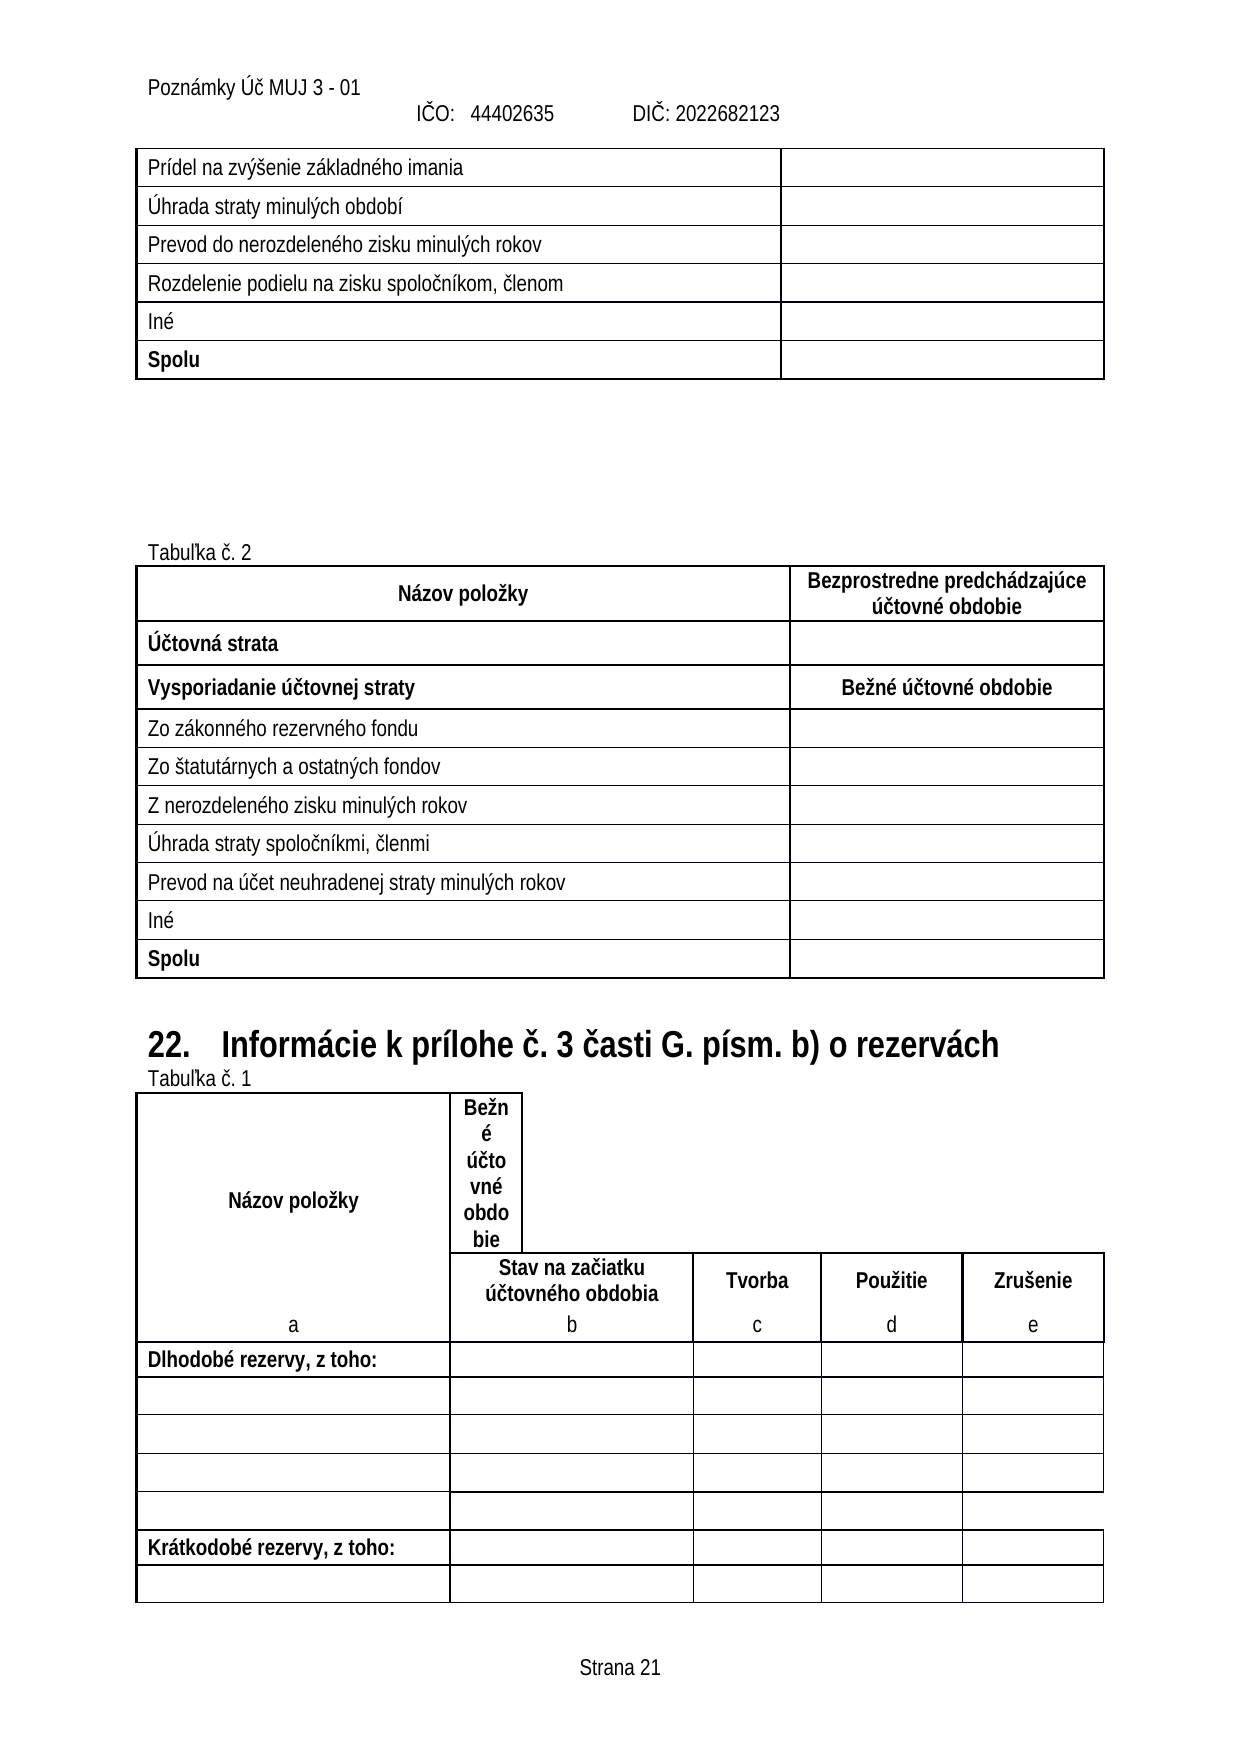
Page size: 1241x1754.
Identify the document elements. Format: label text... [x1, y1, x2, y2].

table_cell [451, 1566, 693, 1602]
table_cell [791, 786, 1103, 823]
table_cell [782, 226, 1103, 263]
table_cell [822, 1531, 962, 1564]
table_cell Krátkodobé rezervy, z toho: [138, 1531, 449, 1564]
table_cell [782, 187, 1103, 224]
table_cell [451, 1343, 693, 1376]
table_cell [451, 1378, 693, 1414]
table_cell Úhrada straty minulých období [138, 187, 780, 224]
table_cell [963, 1531, 1103, 1564]
table_cell [791, 748, 1103, 785]
table_cell Iné [138, 303, 780, 340]
table_cell b [451, 1307, 692, 1341]
table_cell [791, 901, 1103, 939]
table_cell Tvorba [694, 1254, 820, 1307]
table_cell [822, 1343, 962, 1376]
table_cell Prevod na účet neuhradenej straty minulých rokov [138, 863, 789, 900]
table_cell Rozdelenie podielu na zisku spoločníkom, členom [138, 264, 780, 301]
table_cell c [694, 1307, 820, 1341]
table_cell [782, 303, 1103, 340]
table_cell [451, 1493, 693, 1529]
table_cell [963, 1454, 1103, 1491]
table_cell [963, 1343, 1103, 1376]
table_cell [451, 1531, 693, 1564]
table_cell Použitie [822, 1254, 961, 1307]
table_cell [694, 1566, 821, 1602]
table_cell [963, 1378, 1103, 1414]
table_cell Spolu [138, 341, 780, 378]
table_cell [694, 1454, 821, 1491]
table_cell [782, 341, 1103, 378]
table_cell [782, 149, 1103, 186]
table_header Bežné účtovné obdobie [451, 1094, 521, 1252]
text Tabuľka č. 1 [148, 1065, 1092, 1092]
table_cell Stav na začiatku účtovného obdobia [451, 1254, 692, 1307]
table_cell Úhrada straty spoločníkmi, členmi [138, 825, 789, 862]
text Tabuľka č. 2 [148, 538, 1092, 565]
table_cell [791, 710, 1103, 747]
table_cell [963, 1415, 1103, 1452]
table_cell [694, 1343, 821, 1376]
table_cell a [138, 1307, 449, 1341]
table_cell Zrušenie [964, 1254, 1103, 1307]
title Informácie k prílohe č. 3 časti G. písm. b) o rezervách [148, 1022, 1092, 1065]
table_header Bezprostredne predchádzajúce účtovné obdobie [791, 567, 1103, 620]
table_cell Bežné účtovné obdobie [791, 666, 1103, 708]
table_cell Dlhodobé rezervy, z toho: [138, 1343, 449, 1376]
table_cell Zo zákonného rezervného fondu [138, 710, 789, 747]
table_cell Zo štatutárnych a ostatných fondov [138, 748, 789, 785]
table_cell [138, 1566, 449, 1602]
table_cell [822, 1454, 962, 1491]
table_cell [791, 825, 1103, 862]
table_cell Spolu [138, 940, 789, 977]
table_cell Účtovná strata [138, 622, 789, 664]
table_cell [138, 1378, 449, 1414]
table_cell [822, 1566, 962, 1602]
table_cell [822, 1415, 962, 1452]
table_cell Prídel na zvýšenie základného imania [138, 149, 780, 186]
table_cell Prevod do nerozdeleného zisku minulých rokov [138, 226, 780, 263]
table_cell [451, 1454, 693, 1491]
table_cell [694, 1531, 821, 1564]
table_cell Vysporiadanie účtovnej straty [138, 666, 789, 708]
table_cell [791, 863, 1103, 900]
table_cell [138, 1415, 449, 1452]
table_cell [963, 1493, 1104, 1529]
table_header Názov položky [138, 1094, 449, 1307]
table_cell [138, 1492, 449, 1529]
table_cell d [822, 1307, 961, 1341]
table_cell [822, 1493, 962, 1529]
table_cell [791, 622, 1103, 664]
table_cell [694, 1378, 821, 1414]
table_cell e [964, 1307, 1103, 1341]
table_cell [963, 1566, 1103, 1602]
table_cell [451, 1415, 693, 1452]
table_cell [782, 264, 1103, 301]
table_cell Z nerozdeleného zisku minulých rokov [138, 786, 789, 823]
table_header Názov položky [138, 567, 789, 620]
table_cell [138, 1454, 449, 1491]
table_header [523, 1092, 1104, 1252]
table_cell Iné [138, 901, 789, 939]
table_cell [791, 940, 1103, 977]
table_cell [822, 1378, 962, 1414]
table_cell [694, 1493, 821, 1529]
table_cell [694, 1415, 821, 1452]
